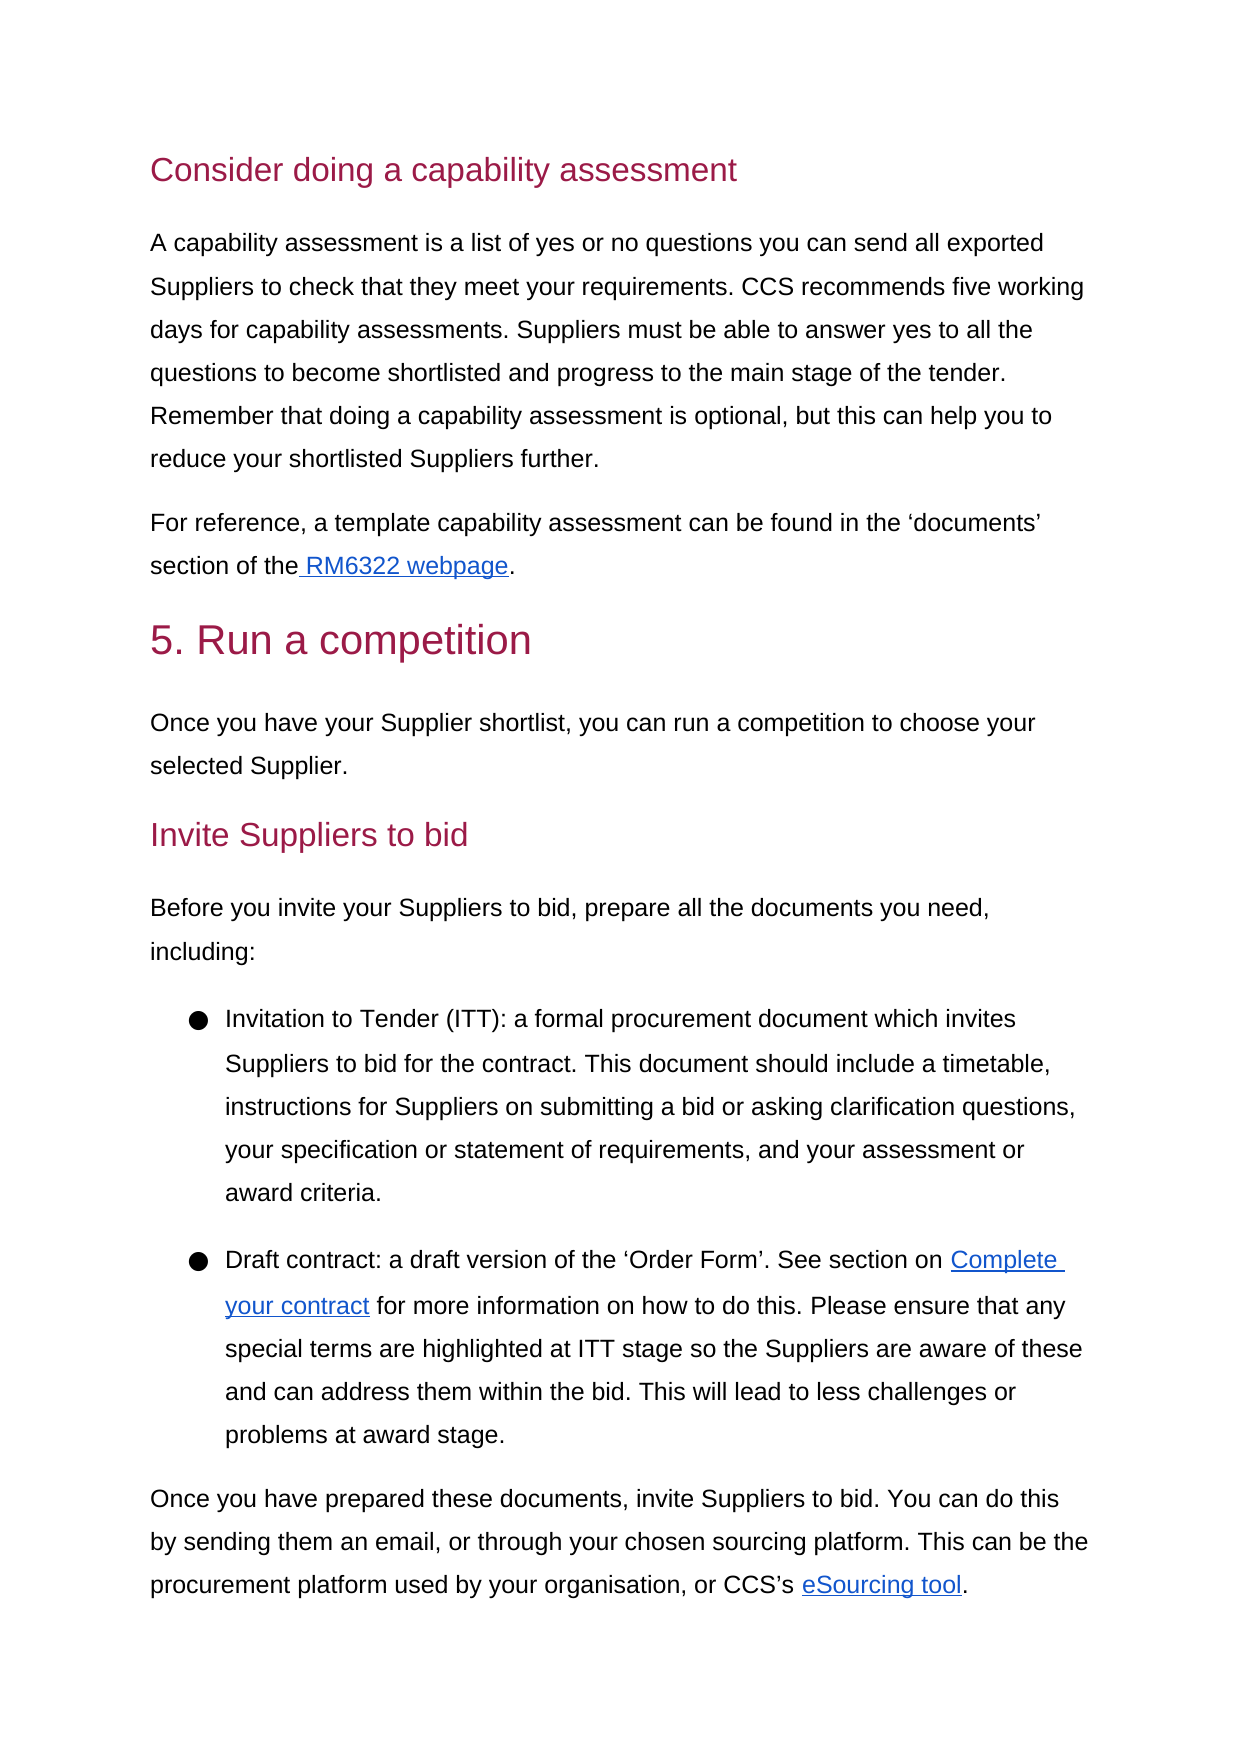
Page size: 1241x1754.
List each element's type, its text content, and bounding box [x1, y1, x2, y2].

subtitle Invite Suppliers to bid [150, 815, 1090, 853]
text Before you invite your Suppliers to bid, prepare all the documents you need, including: [150, 893, 1090, 965]
list Invitation to Tender (ITT): a formal procurement document which invites Suppliers to bid for the contract. This document should include a timetable, instructions for Suppliers on submitting a bid or asking clarification questions, your specification or statement of requirements, and your assessment or award criteria. [187, 1000, 1090, 1207]
text For reference, a template capability assessment can be found in the ‘documents’ section of the RM6322 webpage. [150, 508, 1090, 580]
text Once you have prepared these documents, invite Suppliers to bid. You can do this by sending them an email, or through your chosen sourcing platform. This can be the procurement platform used by your organisation, or CCS’s eSourcing tool. [150, 1484, 1090, 1599]
list Draft contract: a draft version of the ‘Order Form’. See section on Complete your contract for more information on how to do this. Please ensure that any special terms are highlighted at ITT stage so the Suppliers are aware of these and can address them within the bid. This will lead to less challenges or problems at award stage. [187, 1242, 1090, 1449]
text Once you have your Supplier shortlist, you can run a competition to choose your selected Supplier. [150, 708, 1090, 780]
text A capability assessment is a list of yes or no questions you can send all exported Suppliers to check that they meet your requirements. CCS recommends five working days for capability assessments. Suppliers must be able to answer yes to all the questions to become shortlisted and progress to the main stage of the tender. Remember that doing a capability assessment is optional, but this can help you to reduce your shortlisted Suppliers further. [150, 228, 1090, 473]
subtitle 5. Run a competition [150, 615, 1090, 663]
subtitle Consider doing a capability assessment [150, 150, 1090, 188]
